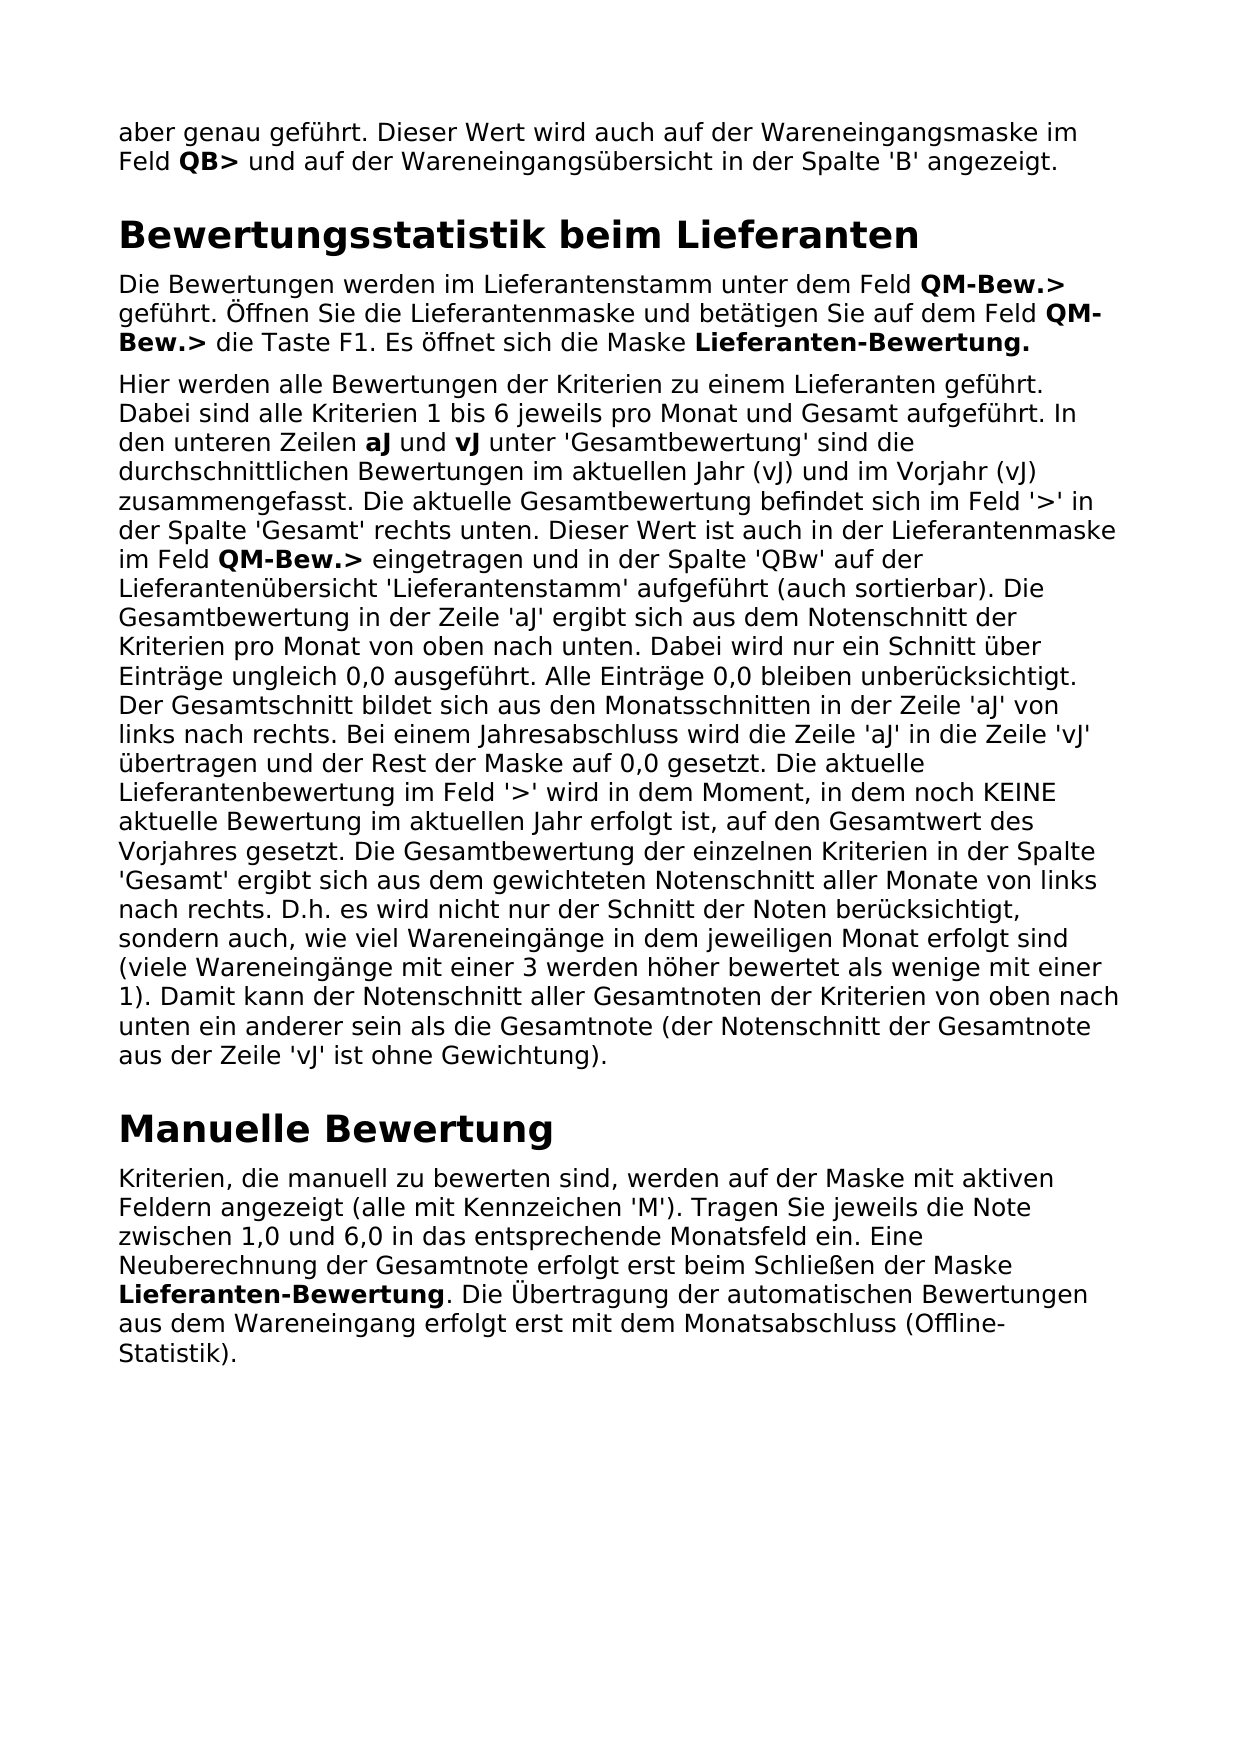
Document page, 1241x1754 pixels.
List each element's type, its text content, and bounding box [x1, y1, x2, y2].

text Kriterien, die manuell zu bewerten sind, werden auf der Maske mit aktiven Feldern angezeigt (alle mit Kennzeichen 'M'). Tragen Sie jeweils die Note zwischen 1,0 und 6,0 in das entsprechende Monatsfeld ein. Eine Neuberechnung der Gesamtnote erfolgt erst beim Schließen der Maske Lieferanten-Bewertung. Die Übertragung der automatischen Bewertungen aus dem Wareneingang erfolgt erst mit dem Monatsabschluss (Offline-Statistik). [118, 1164, 1122, 1368]
subtitle Bewertungsstatistik beim Lieferanten [118, 214, 1122, 258]
subtitle Manuelle Bewertung [118, 1108, 1122, 1151]
text Hier werden alle Bewertungen der Kriterien zu einem Lieferanten geführt. Dabei sind alle Kriterien 1 bis 6 jeweils pro Monat und Gesamt aufgeführt. In den unteren Zeilen aJ und vJ unter 'Gesamtbewertung' sind die durchschnittlichen Bewertungen im aktuellen Jahr (vJ) und im Vorjahr (vJ) zusammengefasst. Die aktuelle Gesamtbewertung befindet sich im Feld '>' in der Spalte 'Gesamt' rechts unten. Dieser Wert ist auch in der Lieferantenmaske im Feld QM-Bew.> eingetragen und in der Spalte 'QBw' auf der Lieferantenübersicht 'Lieferantenstamm' aufgeführt (auch sortierbar). Die Gesamtbewertung in der Zeile 'aJ' ergibt sich aus dem Notenschnitt der Kriterien pro Monat von oben nach unten. Dabei wird nur ein Schnitt über Einträge ungleich 0,0 ausgeführt. Alle Einträge 0,0 bleiben unberücksichtigt. Der Gesamtschnitt bildet sich aus den Monatsschnitten in der Zeile 'aJ' von links nach rechts. Bei einem Jahresabschluss wird die Zeile 'aJ' in die Zeile 'vJ' übertragen und der Rest der Maske auf 0,0 gesetzt. Die aktuelle Lieferantenbewertung im Feld '>' wird in dem Moment, in dem noch KEINE aktuelle Bewertung im aktuellen Jahr erfolgt ist, auf den Gesamtwert des Vorjahres gesetzt. Die Gesamtbewertung der einzelnen Kriterien in der Spalte 'Gesamt' ergibt sich aus dem gewichteten Notenschnitt aller Monate von links nach rechts. D.h. es wird nicht nur der Schnitt der Noten berücksichtigt, sondern auch, wie viel Wareneingänge in dem jeweiligen Monat erfolgt sind (viele Wareneingänge mit einer 3 werden höher bewertet als wenige mit einer 1). Damit kann der Notenschnitt aller Gesamtnoten der Kriterien von oben nach unten ein anderer sein als die Gesamtnote (der Notenschnitt der Gesamtnote aus der Zeile 'vJ' ist ohne Gewichtung). [118, 370, 1122, 1070]
text Die Bewertungen werden im Lieferantenstamm unter dem Feld QM-Bew.> geführt. Öffnen Sie die Lieferantenmaske und betätigen Sie auf dem Feld QM-Bew.> die Taste F1. Es öffnet sich die Maske Lieferanten-Bewertung. [118, 270, 1122, 358]
text aber genau geführt. Dieser Wert wird auch auf der Wareneingangsmaske im Feld QB> und auf der Wareneingangsübersicht in der Spalte 'B' angezeigt. [118, 118, 1122, 176]
